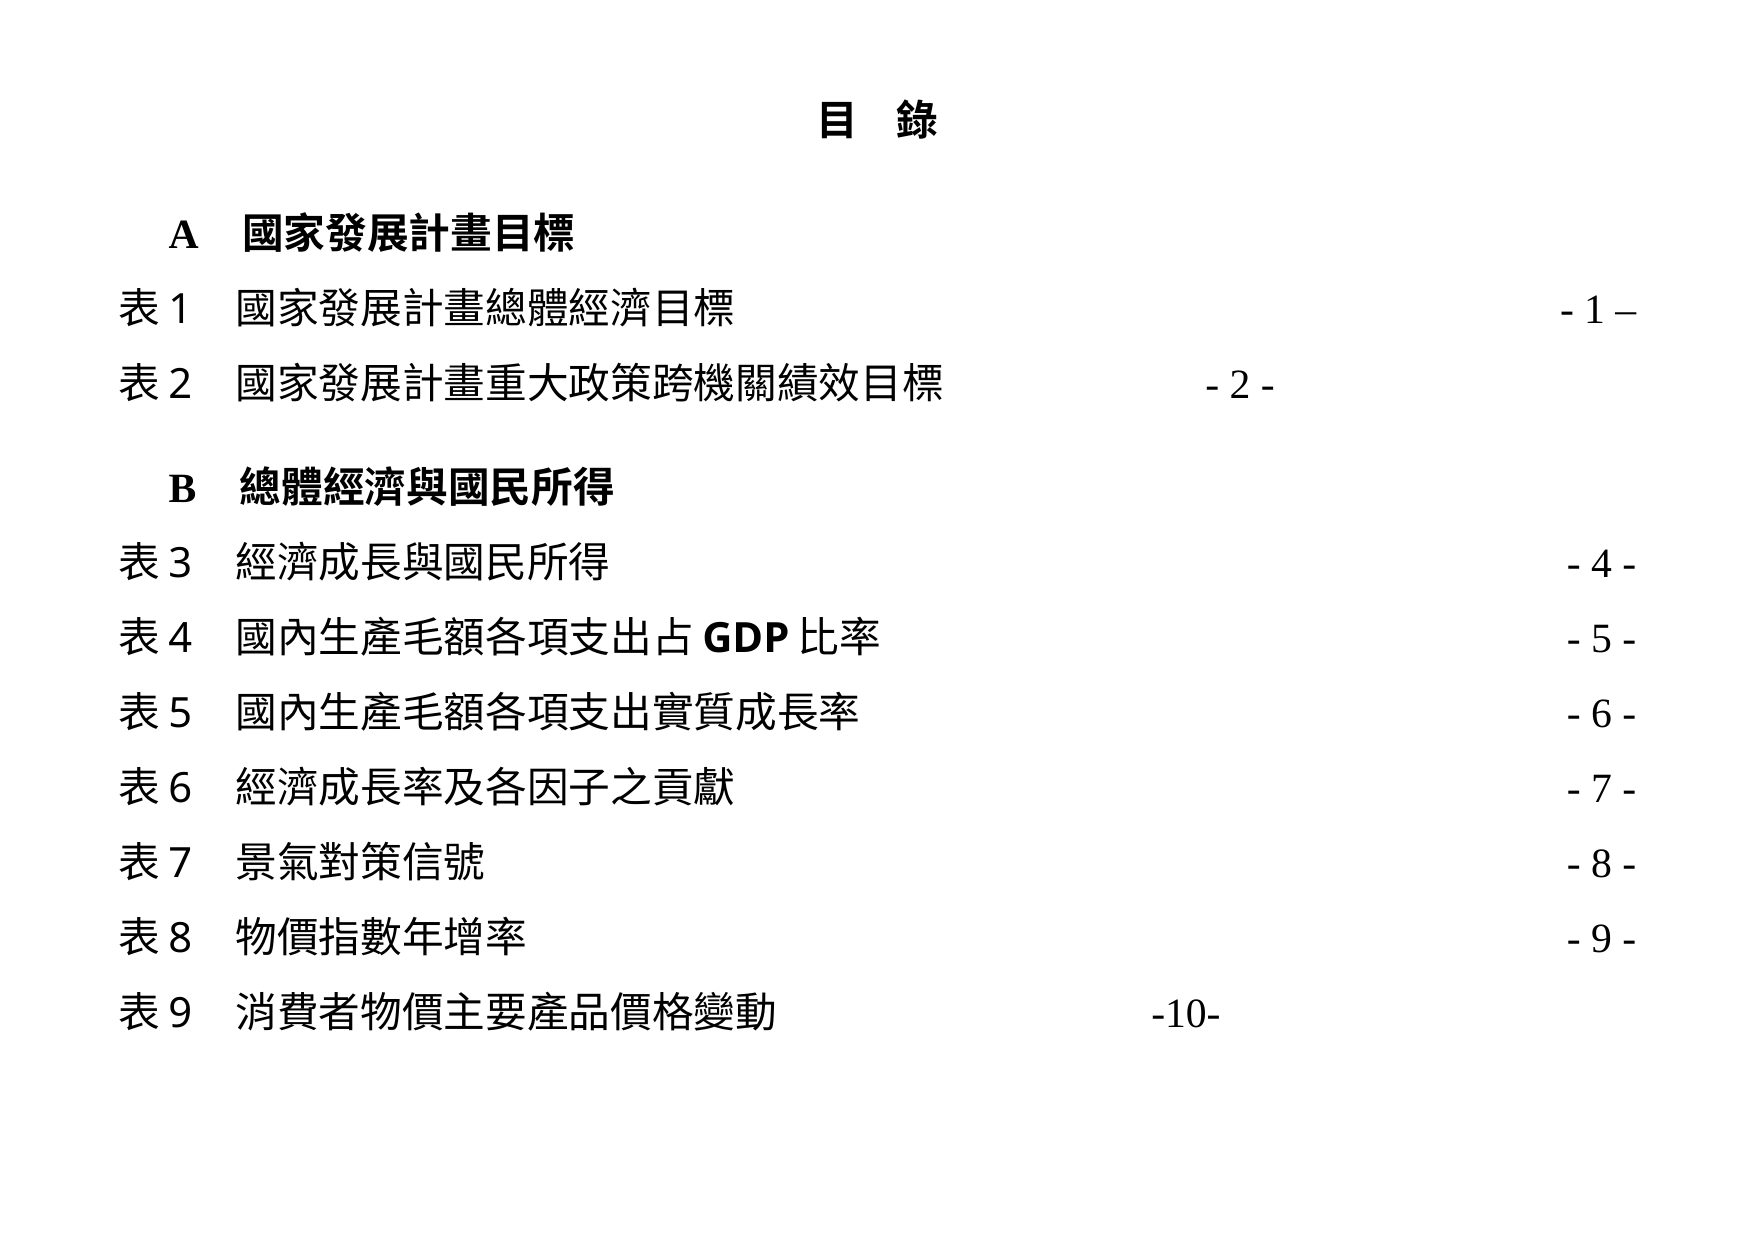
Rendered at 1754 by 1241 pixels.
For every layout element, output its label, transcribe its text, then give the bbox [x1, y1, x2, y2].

text 表1 國家發展計畫總體經濟目標 - 1 – [118, 267, 1636, 342]
text 目 錄 [118, 79, 1636, 154]
text 表8 物價指數年增率 - 9 - [118, 897, 1636, 972]
text B 總體經濟與國民所得 [168, 447, 1636, 522]
text 表3 經濟成長與國民所得 - 4 - [118, 522, 1636, 597]
text 表5 國內生產毛額各項支出實質成長率 - 6 - [118, 672, 1636, 747]
text 表2 國家發展計畫重大政策跨機關績效目標 - 2 - [118, 342, 1636, 417]
text 表7 景氣對策信號 - 8 - [118, 822, 1636, 897]
text 表9 消費者物價主要產品價格變動 -10- [118, 972, 1636, 1047]
text 表6 經濟成長率及各因子之貢獻 - 7 - [118, 747, 1636, 822]
text 表4 國內生產毛額各項支出占GDP比率 - 5 - [118, 597, 1636, 672]
text A 國家發展計畫目標 [168, 192, 1636, 267]
